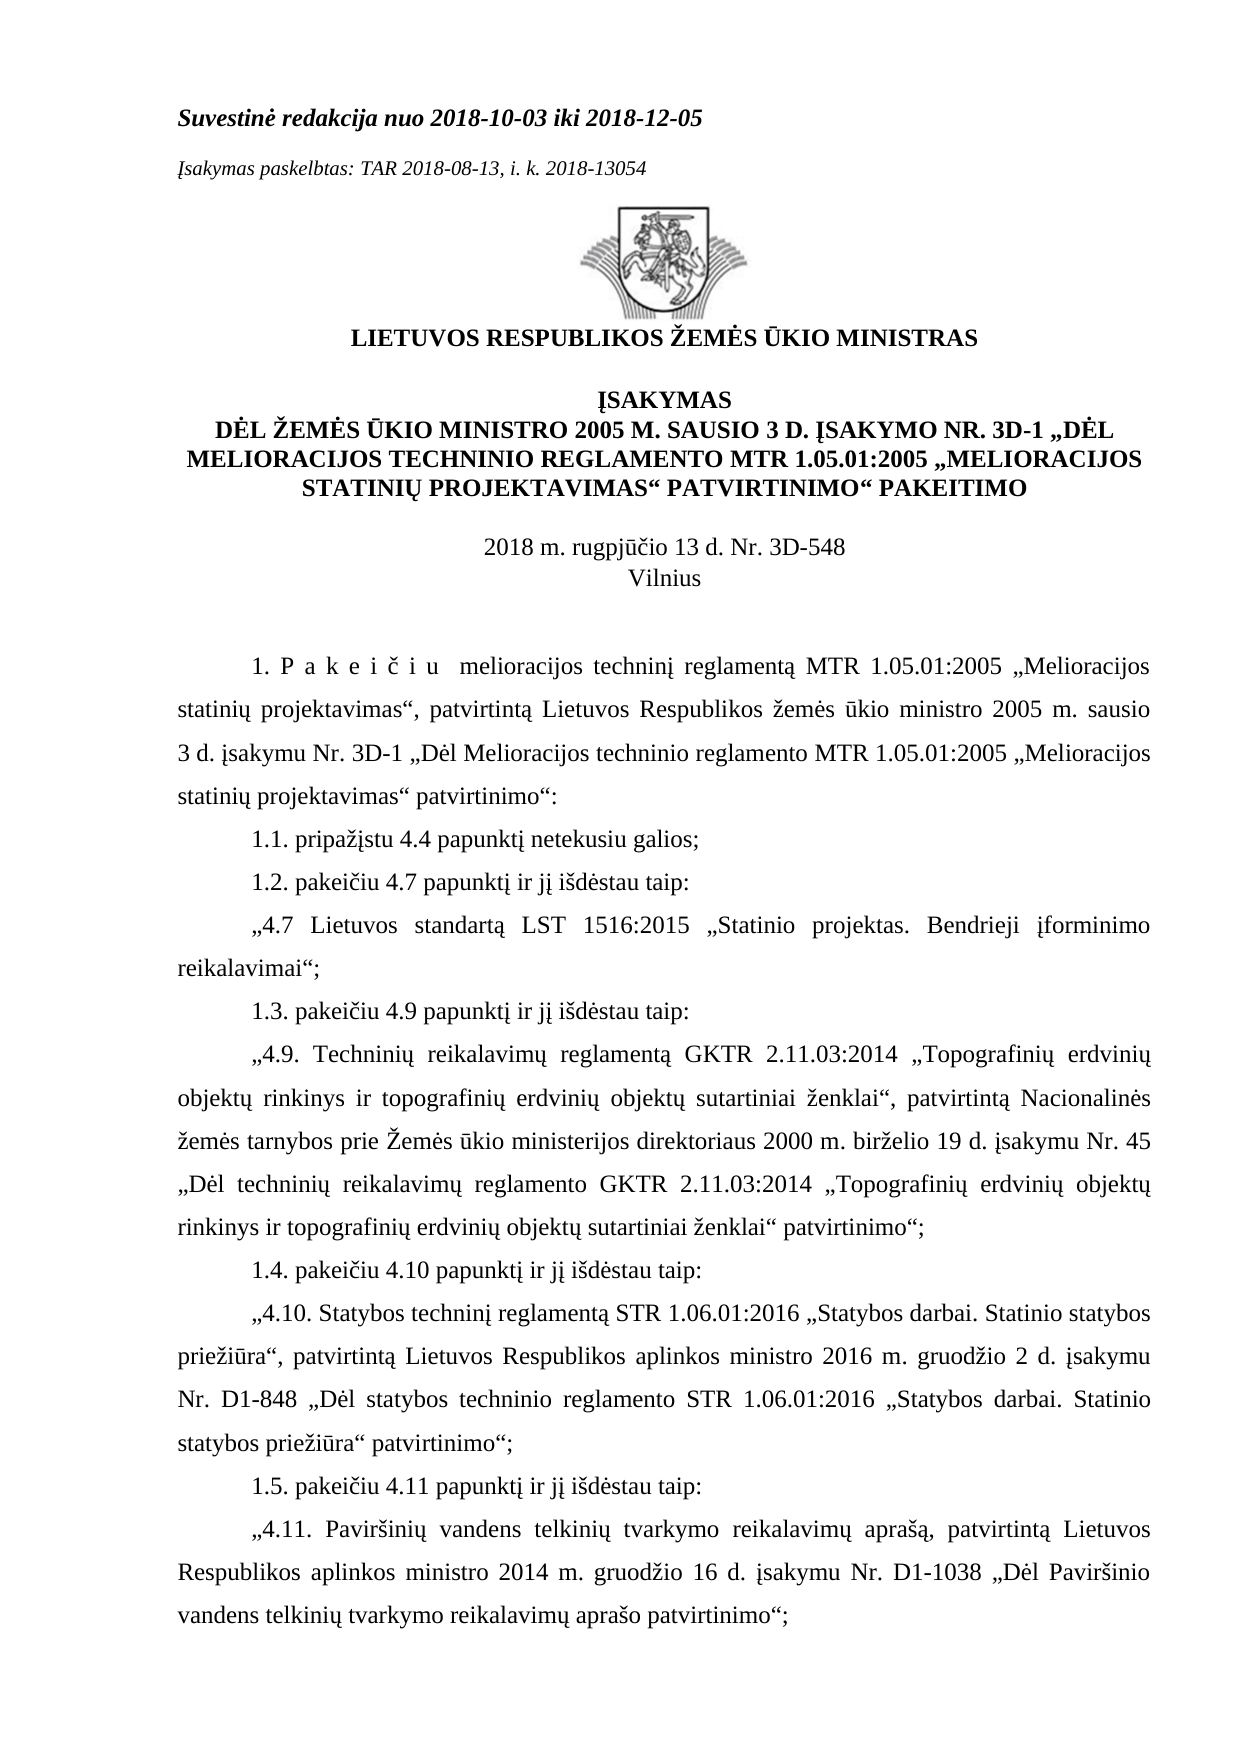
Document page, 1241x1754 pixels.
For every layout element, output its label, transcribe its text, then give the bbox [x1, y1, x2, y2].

text „4.9. Techninių reikalavimų reglamentą GKTR 2.11.03:2014 „Topografinių erdvinių objektų rinkinys ir topografinių erdvinių objektų sutartiniai ženklai“, patvirtintą Nacionalinės žemės tarnybos prie Žemės ūkio ministerijos direktoriaus 2000 m. birželio 19 d. įsakymu Nr. 45 „Dėl techninių reikalavimų reglamento GKTR 2.11.03:2014 „Topografinių erdvinių objektų rinkinys ir topografinių erdvinių objektų sutartiniai ženklai“ patvirtinimo“; [177, 1039, 1152, 1241]
text „4.10. Statybos techninį reglamentą STR 1.06.01:2016 „Statybos darbai. Statinio statybos priežiūra“, patvirtintą Lietuvos Respublikos aplinkos ministro 2016 m. gruodžio 2 d. įsakymu Nr. D1-848 „Dėl statybos techninio reglamento STR 1.06.01:2016 „Statybos darbai. Statinio statybos priežiūra“ patvirtinimo“; [177, 1298, 1152, 1456]
text 1.4. pakeičiu 4.10 papunktį ir jį išdėstau taip: [251, 1255, 1152, 1284]
text 1.3. pakeičiu 4.9 papunktį ir jį išdėstau taip: [251, 996, 1152, 1025]
text LIETUVOS RESPUBLIKOS ŽEMĖS ŪKIO MINISTRAS [177, 323, 1152, 352]
text Vilnius [177, 563, 1152, 592]
text 1.2. pakeičiu 4.7 papunktį ir jį išdėstau taip: [251, 867, 1152, 896]
text 1.1. pripažįstu 4.4 papunktį netekusiu galios; [251, 824, 1152, 853]
text DĖL ŽEMĖS ŪKIO MINISTRO 2005 M. sausio 3 d. ĮSAKYMO Nr. 3D-1 „DĖL MELIORACIJOS TECHNINIO REGLAMENTO MTR 1.05.01:2005 „MELIORACIJOS STATINIŲ PROJEKTAVIMAS“ PATVIRTINIMO“ PAKEITIMO [177, 416, 1152, 502]
text Suvestinė redakcija nuo 2018-10-03 iki 2018-12-05 [177, 103, 1152, 132]
text 2018 m. rugpjūčio 13 d. Nr. 3D-548 [177, 532, 1152, 561]
text „4.7 Lietuvos standartą LST 1516:2015 „Statinio projektas. Bendrieji įforminimo reikalavimai“; [177, 910, 1152, 982]
text 1. P a k e i č i u melioracijos techninį reglamentą MTR 1.05.01:2005 „Melioracijos statinių projektavimas“, patvirtintą Lietuvos Respublikos žemės ūkio ministro 2005 m. sausio 3 d. įsakymu Nr. 3D-1 „Dėl Melioracijos techninio reglamento MTR 1.05.01:2005 „Melioracijos statinių projektavimas“ patvirtinimo“: [177, 651, 1152, 809]
text „4.11. Paviršinių vandens telkinių tvarkymo reikalavimų aprašą, patvirtintą Lietuvos Respublikos aplinkos ministro 2014 m. gruodžio 16 d. įsakymu Nr. D1-1038 „Dėl Paviršinio vandens telkinių tvarkymo reikalavimų aprašo patvirtinimo“; [177, 1514, 1152, 1629]
text 1.5. pakeičiu 4.11 papunktį ir jį išdėstau taip: [251, 1471, 1152, 1499]
text ĮSAKYMAS [177, 385, 1152, 413]
text Įsakymas paskelbtas: TAR 2018-08-13, i. k. 2018-13054 [177, 156, 1152, 180]
